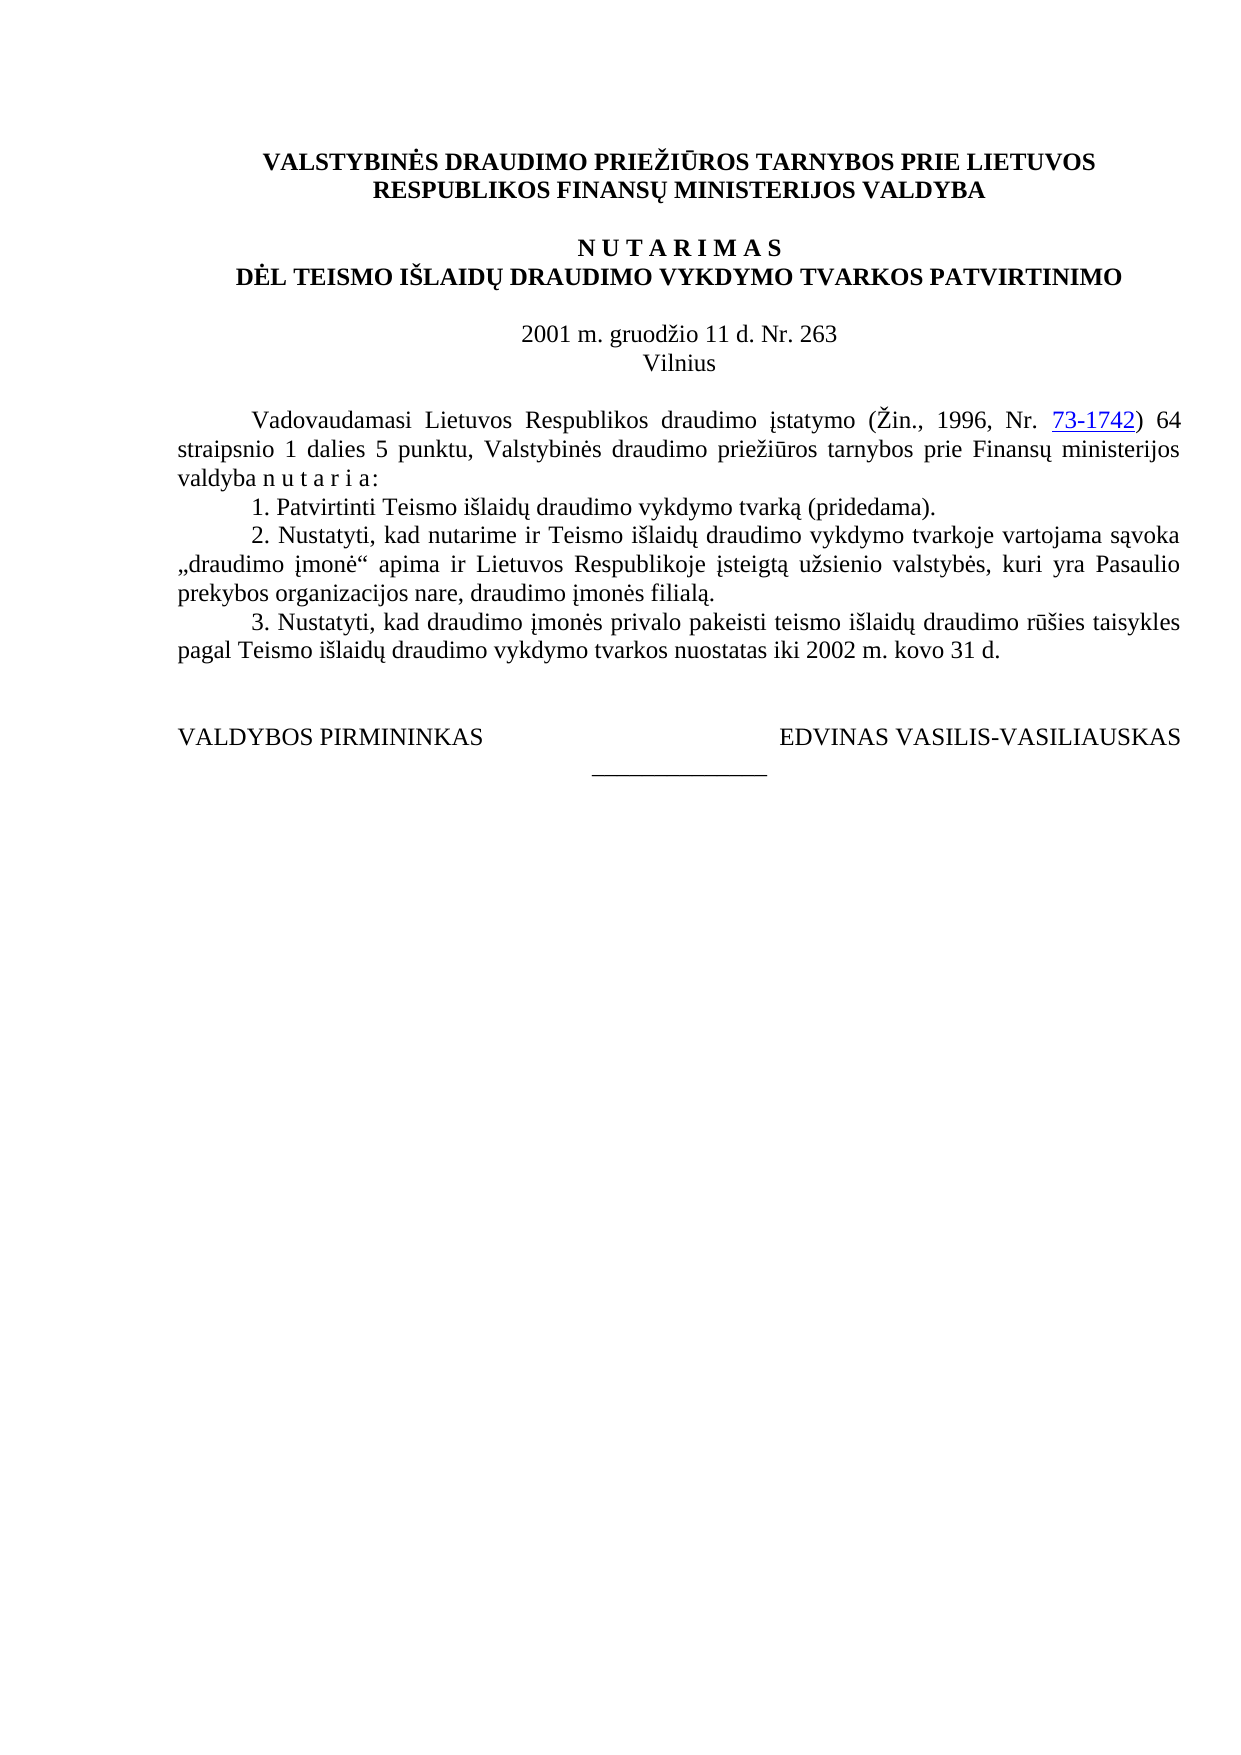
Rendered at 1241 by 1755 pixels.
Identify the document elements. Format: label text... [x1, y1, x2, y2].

text Vilnius [177, 348, 1181, 377]
text 2. Nustatyti, kad nutarime ir Teismo išlaidų draudimo vykdymo tvarkoje vartojama sąvoka „draudimo įmonė“ apima ir Lietuvos Respublikoje įsteigtą užsienio valstybės, kuri yra Pasaulio prekybos organizacijos nare, draudimo įmonės filialą. [177, 521, 1181, 607]
text 1. Patvirtinti Teismo išlaidų draudimo vykdymo tvarką (pridedama). [177, 492, 1181, 521]
text DĖL TEISMO IŠLAIDŲ DRAUDIMO VYKDYMO TVARKOS PATVIRTINIMO [177, 262, 1181, 291]
text Vadovaudamasi Lietuvos Respublikos draudimo įstatymo (Žin., 1996, Nr. 73-1742) 64 straipsnio 1 dalies 5 punktu, Valstybinės draudimo priežiūros tarnybos prie Finansų ministerijos valdyba nutaria: [177, 406, 1181, 492]
text 2001 m. gruodžio 11 d. Nr. 263 [177, 319, 1181, 348]
text ______________ [177, 751, 1181, 779]
text VALDYBOS PIRMININKAS EDVINAS VASILIS-VASILIAUSKAS [177, 722, 1181, 751]
text VALSTYBINĖS DRAUDIMO PRIEŽIŪROS TARNYBOS PRIE LIETUVOS RESPUBLIKOS FINANSŲ MINISTERIJOS VALDYBA [177, 147, 1181, 204]
text N U T A R I M A S [177, 233, 1181, 262]
text 3. Nustatyti, kad draudimo įmonės privalo pakeisti teismo išlaidų draudimo rūšies taisykles pagal Teismo išlaidų draudimo vykdymo tvarkos nuostatas iki 2002 m. kovo 31 d. [177, 607, 1181, 664]
